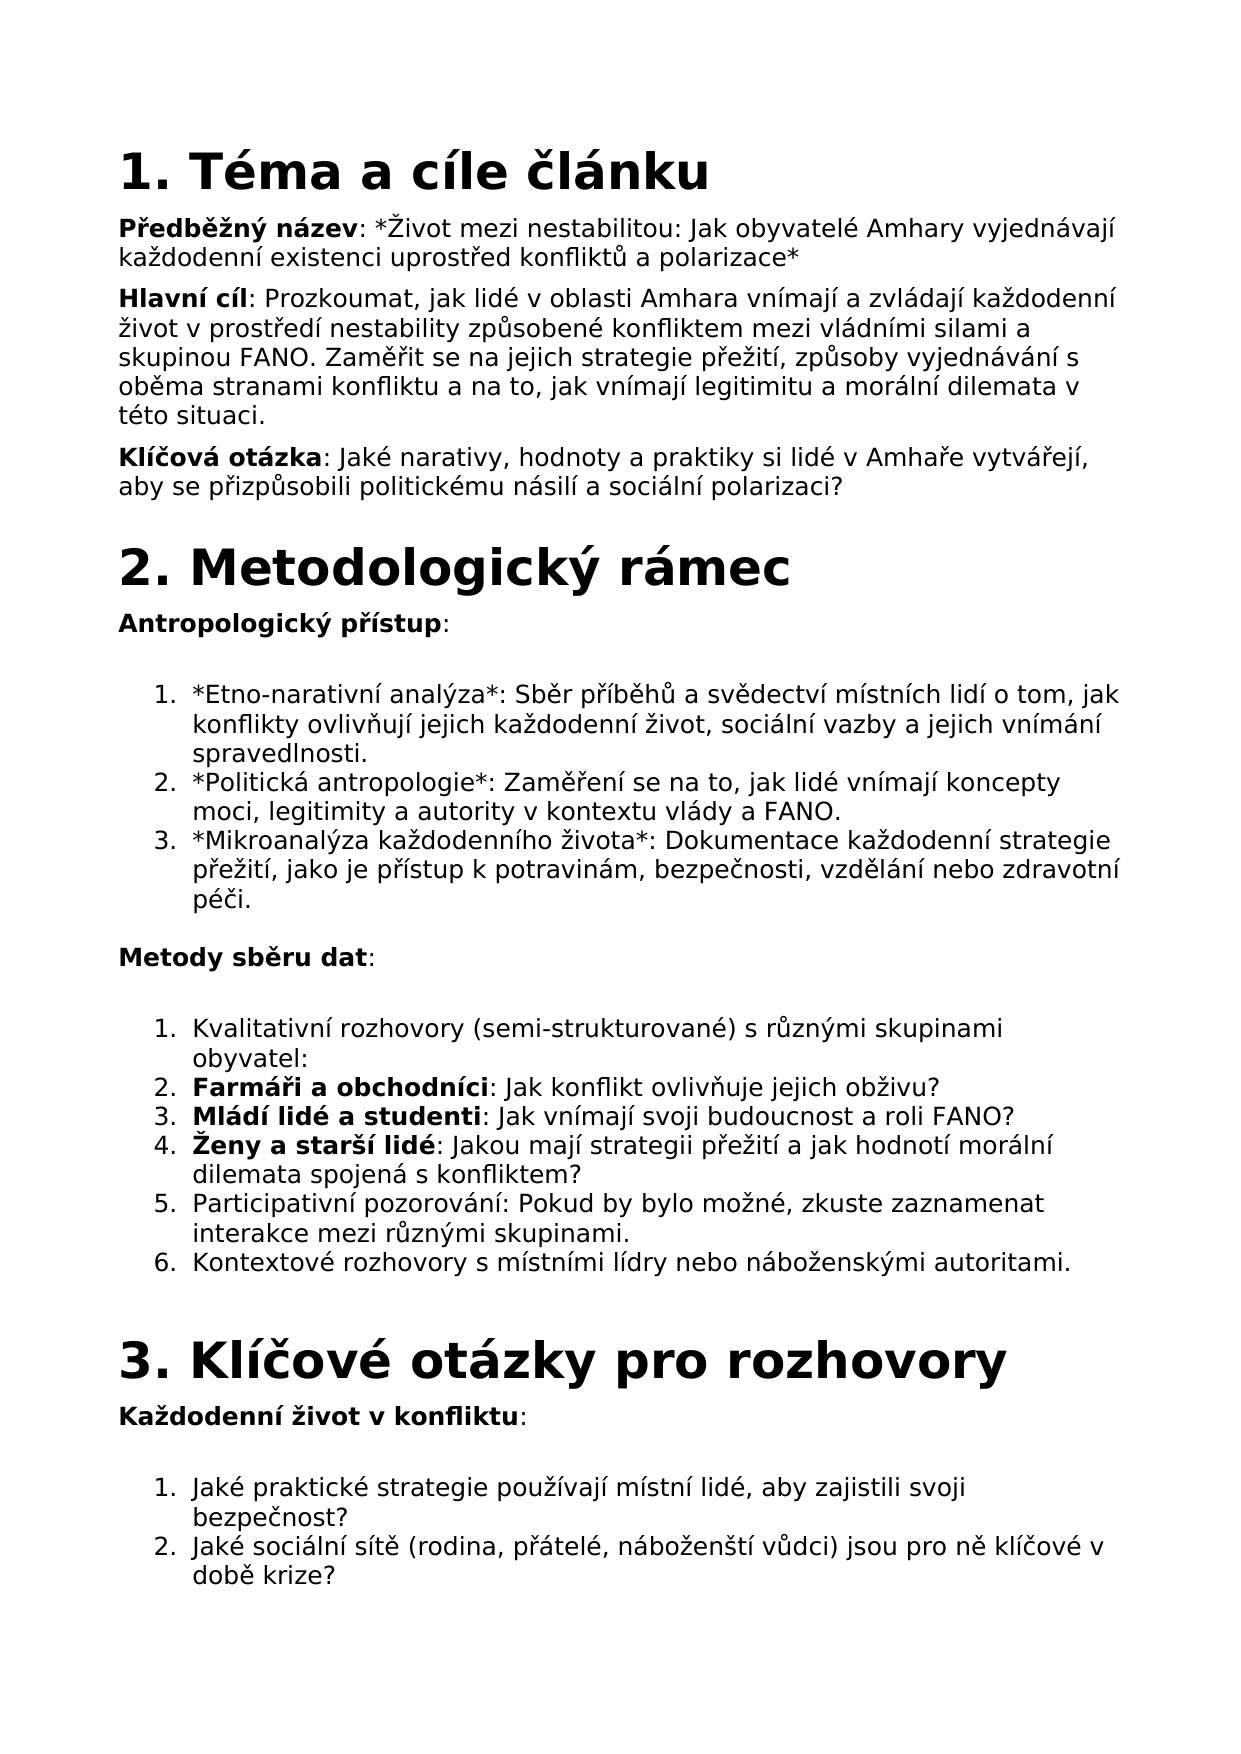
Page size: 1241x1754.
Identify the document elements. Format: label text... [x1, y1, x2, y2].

text Klíčová otázka: Jaké narativy, hodnoty a praktiky si lidé v Amhaře vytvářejí, aby se přizpůsobili politickému násilí a sociální polarizaci? [118, 443, 1122, 501]
text Metody sběru dat: [118, 943, 1122, 973]
text Předběžný název: *Život mezi nestabilitou: Jak obyvatelé Amhary vyjednávají každodenní existenci uprostřed konfliktů a polarizace* [118, 214, 1122, 272]
text Antropologický přístup: [118, 609, 1122, 639]
list Kvalitativní rozhovory (semi-strukturované) s různými skupinami obyvatel: [177, 1015, 1122, 1073]
subtitle 1. Téma a cíle článku [118, 143, 1122, 201]
text Každodenní život v konfliktu: [118, 1402, 1122, 1432]
list *Etno-narativní analýza*: Sběr příběhů a svědectví místních lidí o tom, jak konflikty ovlivňují jejich každodenní život, sociální vazby a jejich vnímání spravedlnosti. [177, 681, 1122, 768]
list Jaké praktické strategie používají místní lidé, aby zajistili svoji bezpečnost? [177, 1473, 1122, 1532]
list Jaké sociální sítě (rodina, přátelé, náboženští vůdci) jsou pro ně klíčové v době krize? [177, 1532, 1122, 1590]
text Hlavní cíl: Prozkoumat, jak lidé v oblasti Amhara vnímají a zvládají každodenní život v prostředí nestability způsobené konfliktem mezi vládními silami a skupinou FANO. Zaměřit se na jejich strategie přežití, způsoby vyjednávání s oběma stranami konfliktu a na to, jak vnímají legitimitu a morální dilemata v této situaci. [118, 285, 1122, 431]
list Participativní pozorování: Pokud by bylo možné, zkuste zaznamenat interakce mezi různými skupinami. [177, 1190, 1122, 1248]
subtitle 3. Klíčové otázky pro rozhovory [118, 1332, 1122, 1390]
list *Politická antropologie*: Zaměření se na to, jak lidé vnímají koncepty moci, legitimity a autority v kontextu vlády a FANO. [177, 768, 1122, 827]
list Ženy a starší lidé: Jakou mají strategii přežití a jak hodnotí morální dilemata spojená s konfliktem? [177, 1131, 1122, 1190]
list *Mikroanalýza každodenního života*: Dokumentace každodenní strategie přežití, jako je přístup k potravinám, bezpečnosti, vzdělání nebo zdravotní péči. [177, 827, 1122, 914]
list Farmáři a obchodníci: Jak konflikt ovlivňuje jejich obživu? [177, 1073, 1122, 1102]
subtitle 2. Metodologický rámec [118, 539, 1122, 597]
list Mládí lidé a studenti: Jak vnímají svoji budoucnost a roli FANO? [177, 1102, 1122, 1131]
list Kontextové rozhovory s místními lídry nebo náboženskými autoritami. [177, 1248, 1122, 1277]
